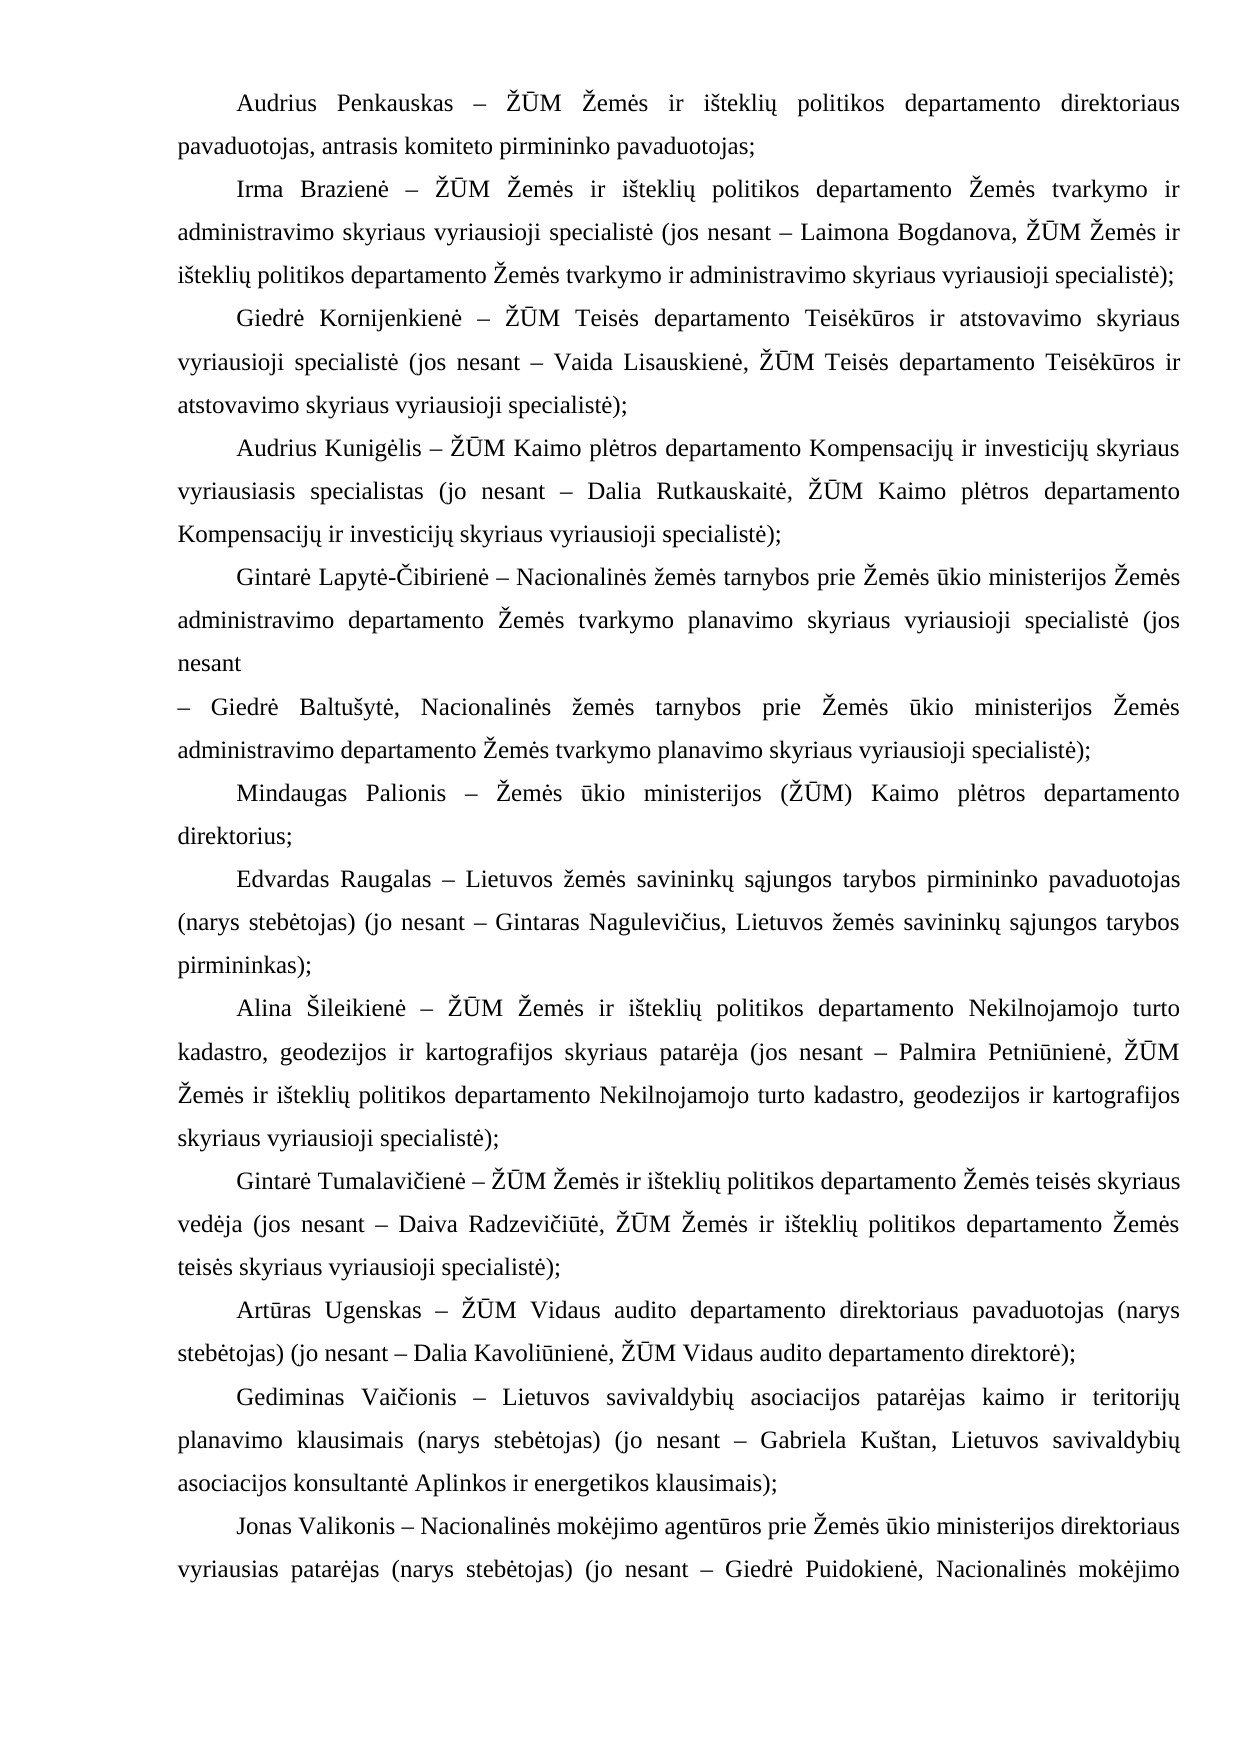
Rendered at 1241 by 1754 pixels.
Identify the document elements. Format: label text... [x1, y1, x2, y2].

text Gediminas Vaičionis – Lietuvos savivaldybių asociacijos patarėjas kaimo ir teritorijų planavimo klausimais (narys stebėtojas) (jo nesant – Gabriela Kuštan, Lietuvos savivaldybių asociacijos konsultantė Aplinkos ir energetikos klausimais); [177, 1382, 1181, 1497]
text – Giedrė Baltušytė, Nacionalinės žemės tarnybos prie Žemės ūkio ministerijos Žemės administravimo departamento Žemės tvarkymo planavimo skyriaus vyriausioji specialistė); [177, 692, 1181, 763]
text Irma Brazienė – ŽŪM Žemės ir išteklių politikos departamento Žemės tvarkymo ir administravimo skyriaus vyriausioji specialistė (jos nesant – Laimona Bogdanova, ŽŪM Žemės ir išteklių politikos departamento Žemės tvarkymo ir administravimo skyriaus vyriausioji specialistė); [177, 174, 1181, 289]
text Edvardas Raugalas – Lietuvos žemės savininkų sąjungos tarybos pirmininko pavaduotojas (narys stebėtojas) (jo nesant – Gintaras Nagulevičius, Lietuvos žemės savininkų sąjungos tarybos pirmininkas); [177, 864, 1181, 979]
text Audrius Penkauskas – ŽŪM Žemės ir išteklių politikos departamento direktoriaus pavaduotojas, antrasis komiteto pirmininko pavaduotojas; [177, 88, 1181, 160]
text Gintarė Lapytė-Čibirienė – Nacionalinės žemės tarnybos prie Žemės ūkio ministerijos Žemės administravimo departamento Žemės tvarkymo planavimo skyriaus vyriausioji specialistė (jos nesant [177, 562, 1181, 677]
text Gintarė Tumalavičienė – ŽŪM Žemės ir išteklių politikos departamento Žemės teisės skyriaus vedėja (jos nesant – Daiva Radzevičiūtė, ŽŪM Žemės ir išteklių politikos departamento Žemės teisės skyriaus vyriausioji specialistė); [177, 1166, 1181, 1281]
text Alina Šileikienė – ŽŪM Žemės ir išteklių politikos departamento Nekilnojamojo turto kadastro, geodezijos ir kartografijos skyriaus patarėja (jos nesant – Palmira Petniūnienė, ŽŪM Žemės ir išteklių politikos departamento Nekilnojamojo turto kadastro, geodezijos ir kartografijos skyriaus vyriausioji specialistė); [177, 993, 1181, 1152]
text Jonas Valikonis – Nacionalinės mokėjimo agentūros prie Žemės ūkio ministerijos direktoriaus vyriausias patarėjas (narys stebėtojas) (jo nesant – Giedrė Puidokienė, Nacionalinės mokėjimo [177, 1511, 1181, 1583]
text Mindaugas Palionis – Žemės ūkio ministerijos (ŽŪM) Kaimo plėtros departamento direktorius; [177, 778, 1181, 850]
text Audrius Kunigėlis – ŽŪM Kaimo plėtros departamento Kompensacijų ir investicijų skyriaus vyriausiasis specialistas (jo nesant – Dalia Rutkauskaitė, ŽŪM Kaimo plėtros departamento Kompensacijų ir investicijų skyriaus vyriausioji specialistė); [177, 433, 1181, 548]
text Artūras Ugenskas – ŽŪM Vidaus audito departamento direktoriaus pavaduotojas (narys stebėtojas) (jo nesant – Dalia Kavoliūnienė, ŽŪM Vidaus audito departamento direktorė); [177, 1295, 1181, 1367]
text Giedrė Kornijenkienė – ŽŪM Teisės departamento Teisėkūros ir atstovavimo skyriaus vyriausioji specialistė (jos nesant – Vaida Lisauskienė, ŽŪM Teisės departamento Teisėkūros ir atstovavimo skyriaus vyriausioji specialistė); [177, 303, 1181, 418]
